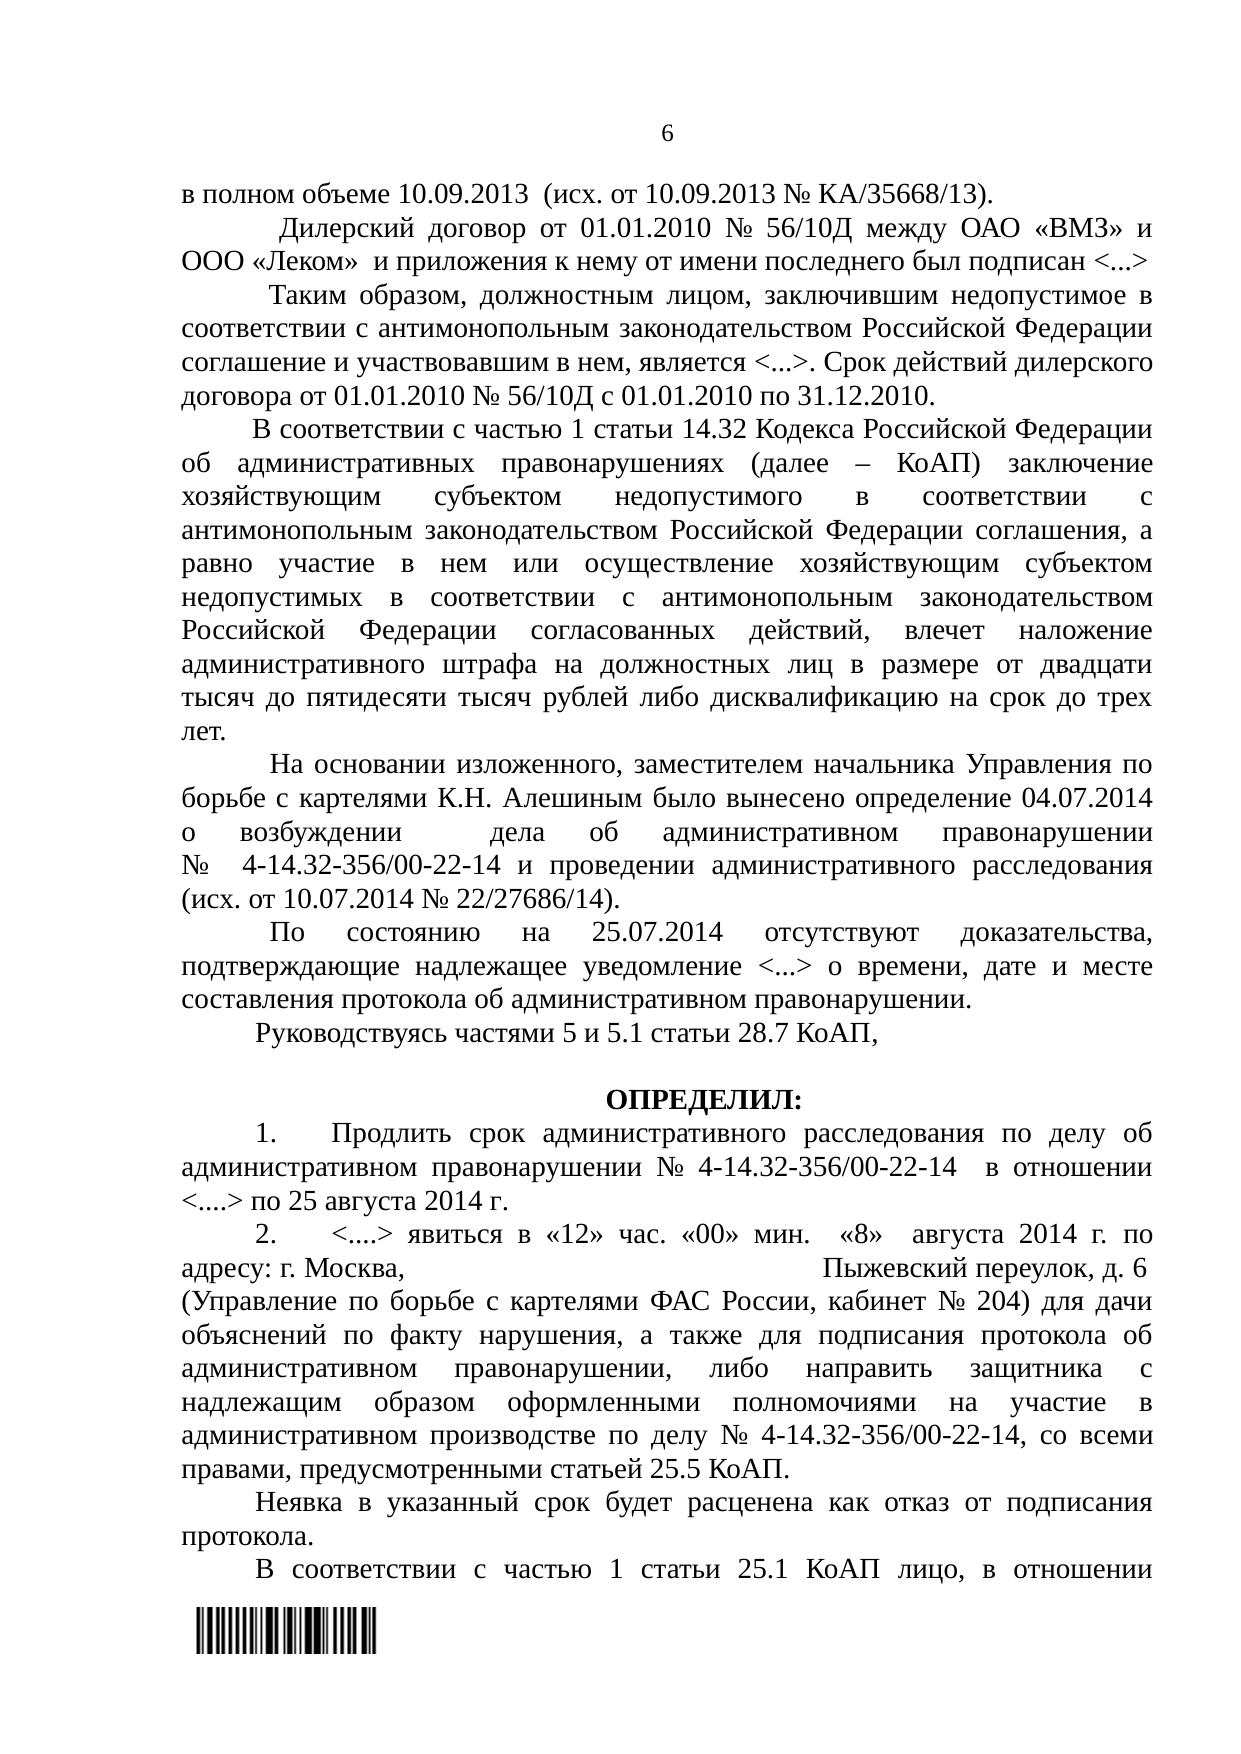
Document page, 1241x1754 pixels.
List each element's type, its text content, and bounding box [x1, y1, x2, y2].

text В соответствии с частью 1 статьи 25.1 КоАП лицо, в отношении [181, 1552, 1153, 1585]
text Таким образом, должностным лицом, заключившим недопустимое в соответствии с антимонопольным законодательством Российской Федерации соглашение и участвовавшим в нем, является <...>. Срок действий дилерского договора от 01.01.2010 № 56/10Д с 01.01.2010 по 31.12.2010. [181, 277, 1153, 411]
list Продлить срок административного расследования по делу об административном правонарушении № 4-14.32-356/00-22-14 в отношении <....> по 25 августа 2014 г. [181, 1116, 1153, 1216]
text ОПРЕДЕЛИЛ: [181, 1082, 1153, 1116]
text На основании изложенного, заместителем начальника Управления по борьбе с картелями К.Н. Алешиным было вынесено определение 04.07.2014 о возбуждении дела об административном правонарушении № 4-14.32-356/00-22-14 и проведении административного расследования (исх. от 10.07.2014 № 22/27686/14). [181, 747, 1153, 914]
picture [181, 1607, 394, 1654]
list <....> явиться в «12» час. «00» мин. «8» августа 2014 г. по адресу: г. Москва, Пыжевский переулок, д. 6 (Управление по борьбе с картелями ФАС России, кабинет № 204) для дачи объяснений по факту нарушения, а также для подписания протокола об административном правонарушении, либо направить защитника с надлежащим образом оформленными полномочиями на участие в административном производстве по делу № 4-14.32-356/00-22-14, со всеми правами, предусмотренными статьей 25.5 КоАП. [181, 1216, 1153, 1484]
text в полном объеме 10.09.2013 (исх. от 10.09.2013 № КА/35668/13). [181, 176, 1153, 210]
text Неявка в указанный срок будет расценена как отказ от подписания протокола. [181, 1484, 1153, 1552]
text Руководствуясь частями 5 и 5.1 статьи 28.7 КоАП, [181, 1015, 1153, 1048]
text Дилерский договор от 01.01.2010 № 56/10Д между ОАО «ВМЗ» и ООО «Леком» и приложения к нему от имени последнего был подписан <...> [181, 210, 1153, 277]
text В соответствии с частью 1 статьи 14.32 Кодекса Российской Федерации об административных правонарушениях (далее – КоАП) заключение хозяйствующим субъектом недопустимого в соответствии с антимонопольным законодательством Российской Федерации соглашения, а равно участие в нем или осуществление хозяйствующим субъектом недопустимых в соответствии с антимонопольным законодательством Российской Федерации согласованных действий, влечет наложение административного штрафа на должностных лиц в размере от двадцати тысяч до пятидесяти тысяч рублей либо дисквалификацию на срок до трех лет. [181, 411, 1153, 747]
text По состоянию на 25.07.2014 отсутствуют доказательства, подтверждающие надлежащее уведомление <...> о времени, дате и месте составления протокола об административном правонарушении. [181, 914, 1153, 1015]
